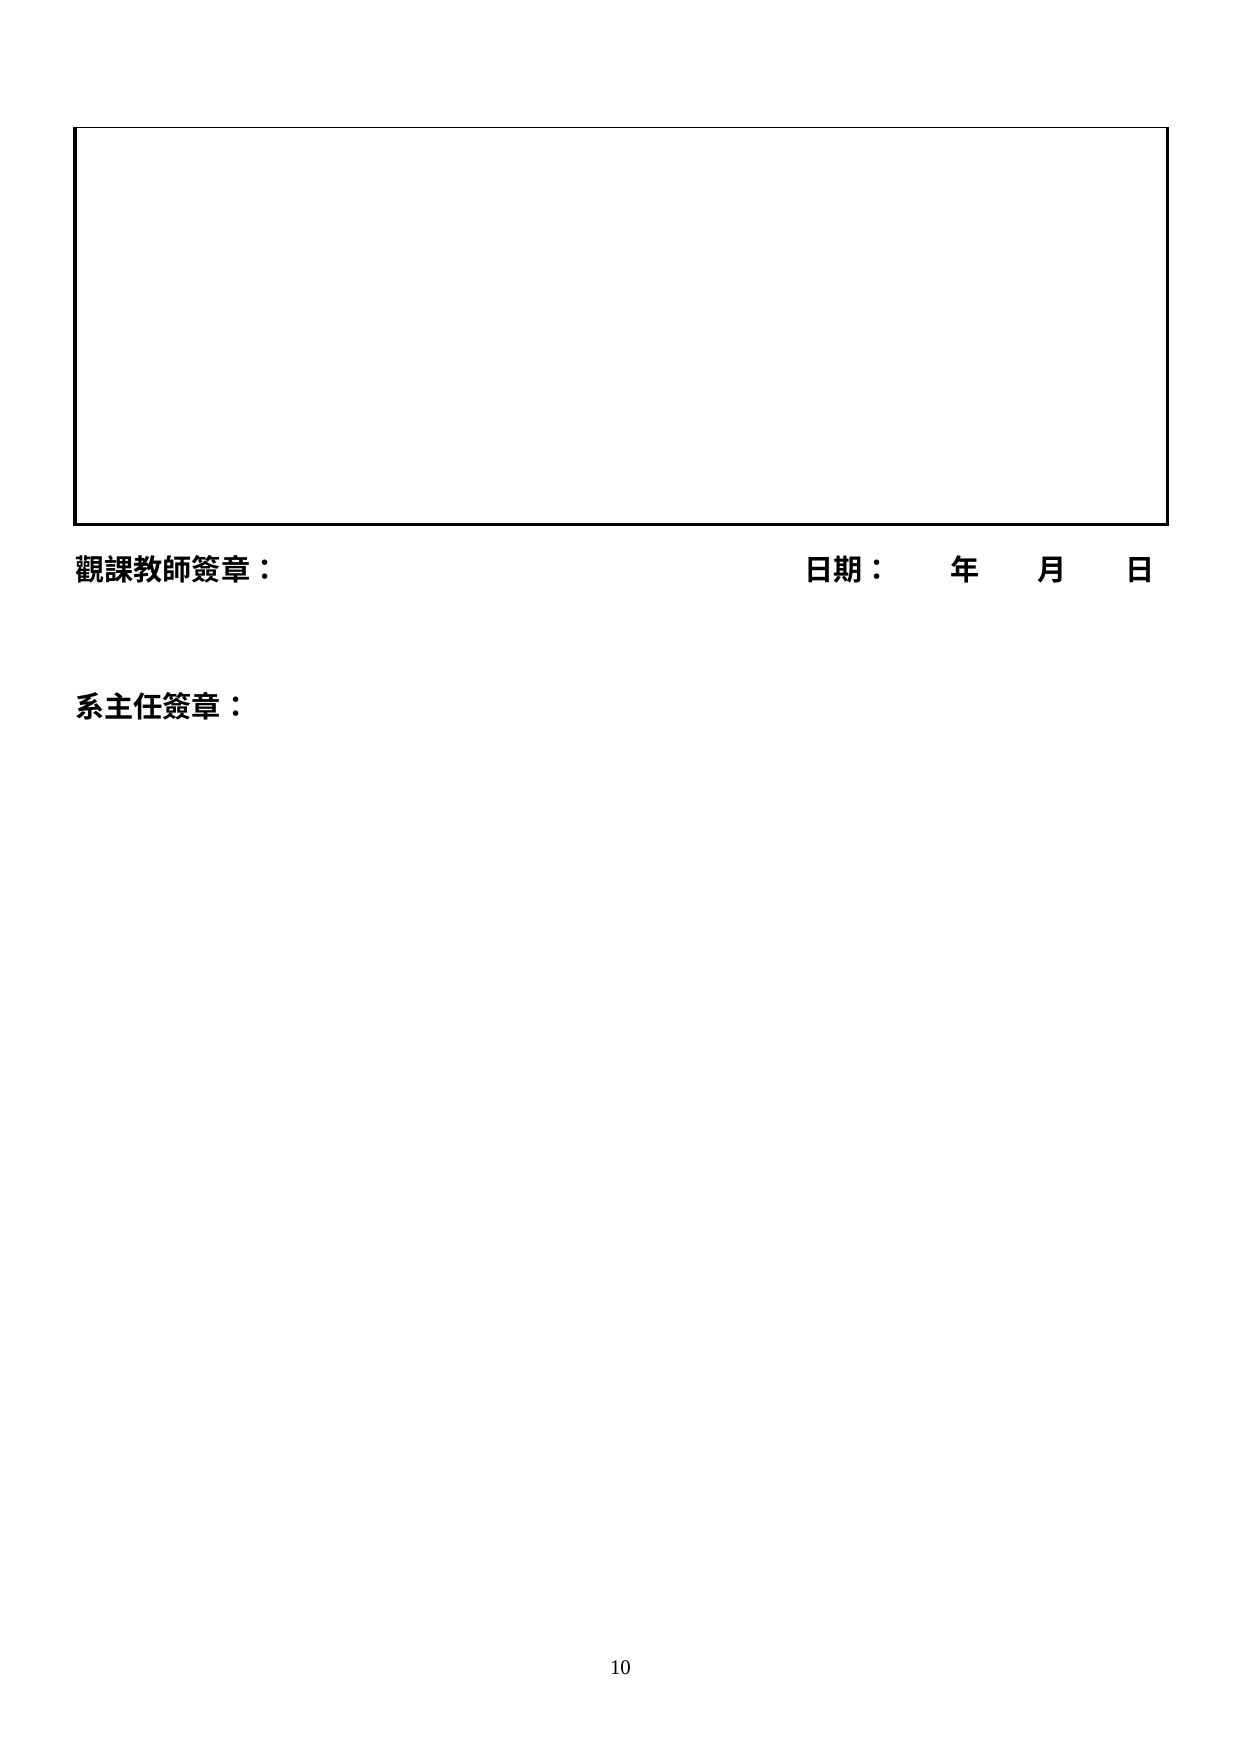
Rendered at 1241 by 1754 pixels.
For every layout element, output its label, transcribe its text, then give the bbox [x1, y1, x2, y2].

table_cell [77, 128, 1166, 523]
text 系主任簽章： [75, 663, 177, 725]
text 系主任簽章： [1063, 663, 1165, 725]
text 觀課教師簽章： 日期： 年 月 日 [75, 526, 177, 589]
text 觀課教師簽章： 日期： 年 月 日 [1063, 526, 1165, 589]
text 系主任簽章： [167, 704, 177, 717]
